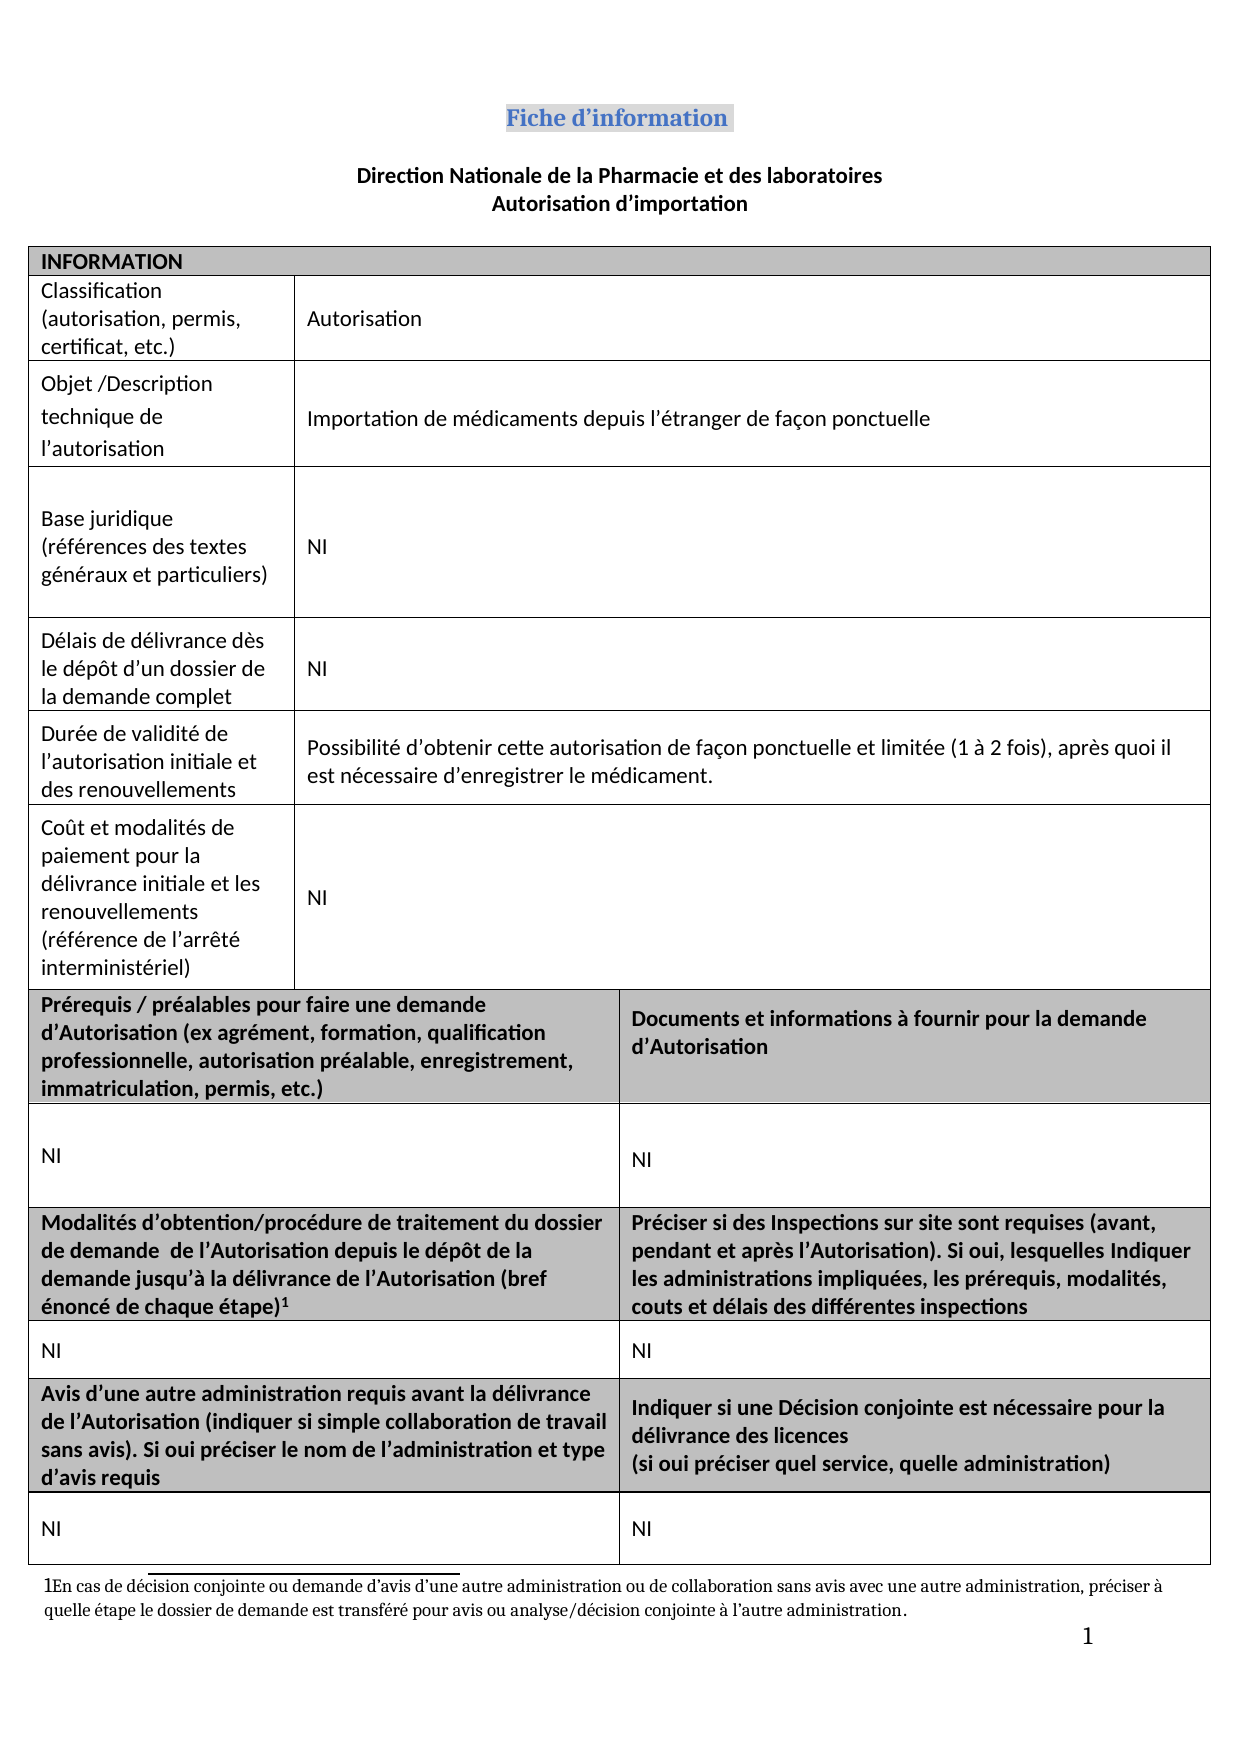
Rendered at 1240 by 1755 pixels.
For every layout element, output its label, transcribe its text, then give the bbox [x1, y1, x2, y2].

table_cell NI [295, 805, 1210, 989]
text Fiche d’information [148, 104, 1092, 132]
table_cell NI [295, 467, 1210, 617]
table_cell Autorisation [295, 276, 1210, 360]
table_cell NI [620, 1104, 1210, 1207]
text Direction Nationale de la Pharmacie et des laboratoires [148, 161, 1092, 189]
table_cell NI [29, 1104, 619, 1207]
table_cell Importation de médicaments depuis l’étranger de façon ponctuelle [295, 361, 1210, 466]
text Autorisation d’importation [148, 189, 1092, 217]
table_cell Modalités d’obtention/procédure de traitement du dossier de demande de l’Autorisation depuis le dépôt de la demande jusqu’à la délivrance de l’Autorisation (bref énoncé de chaque étape) [29, 1208, 619, 1320]
table_cell Objet /Description technique de l’autorisation [29, 361, 294, 466]
table_cell Coût et modalités de paiement pour la délivrance initiale et les renouvellements (référence de l’arrêté interministériel) [29, 805, 294, 989]
table_cell NI [620, 1493, 1210, 1564]
table_cell Préciser si des Inspections sur site sont requises (avant, pendant et après l’Autorisation). Si oui, lesquelles Indiquer les administrations impliquées, les prérequis, modalités, couts et délais des différentes inspections [620, 1208, 1210, 1320]
table_cell Durée de validité de l’autorisation initiale et des renouvellements [29, 711, 294, 803]
table_cell Possibilité d’obtenir cette autorisation de façon ponctuelle et limitée (1 à 2 fois), après quoi il est nécessaire d’enregistrer le médicament. [295, 711, 1210, 803]
table_cell Indiquer si une Décision conjointe est nécessaire pour la délivrance des licences (si oui préciser quel service, quelle administration) [620, 1379, 1210, 1491]
table_cell NI [295, 618, 1210, 710]
table_cell Prérequis / préalables pour faire une demande d’Autorisation (ex agrément, formation, qualification professionnelle, autorisation préalable, enregistrement, immatriculation, permis, etc.) [29, 990, 619, 1102]
table_cell Base juridique (références des textes généraux et particuliers) [29, 467, 294, 617]
table_cell Documents et informations à fournir pour la demande d’Autorisation [620, 990, 1210, 1102]
table_header INFORMATION [29, 247, 1210, 275]
table_cell NI [29, 1493, 619, 1564]
table_cell Délais de délivrance dès le dépôt d’un dossier de la demande complet [29, 618, 294, 710]
table_cell Classification (autorisation, permis, certificat, etc.) [29, 276, 294, 360]
table_cell NI [620, 1321, 1210, 1378]
table_cell Avis d’une autre administration requis avant la délivrance de l’Autorisation (indiquer si simple collaboration de travail sans avis). Si oui préciser le nom de l’administration et type d’avis requis [29, 1379, 619, 1491]
table_cell NI [29, 1321, 619, 1378]
